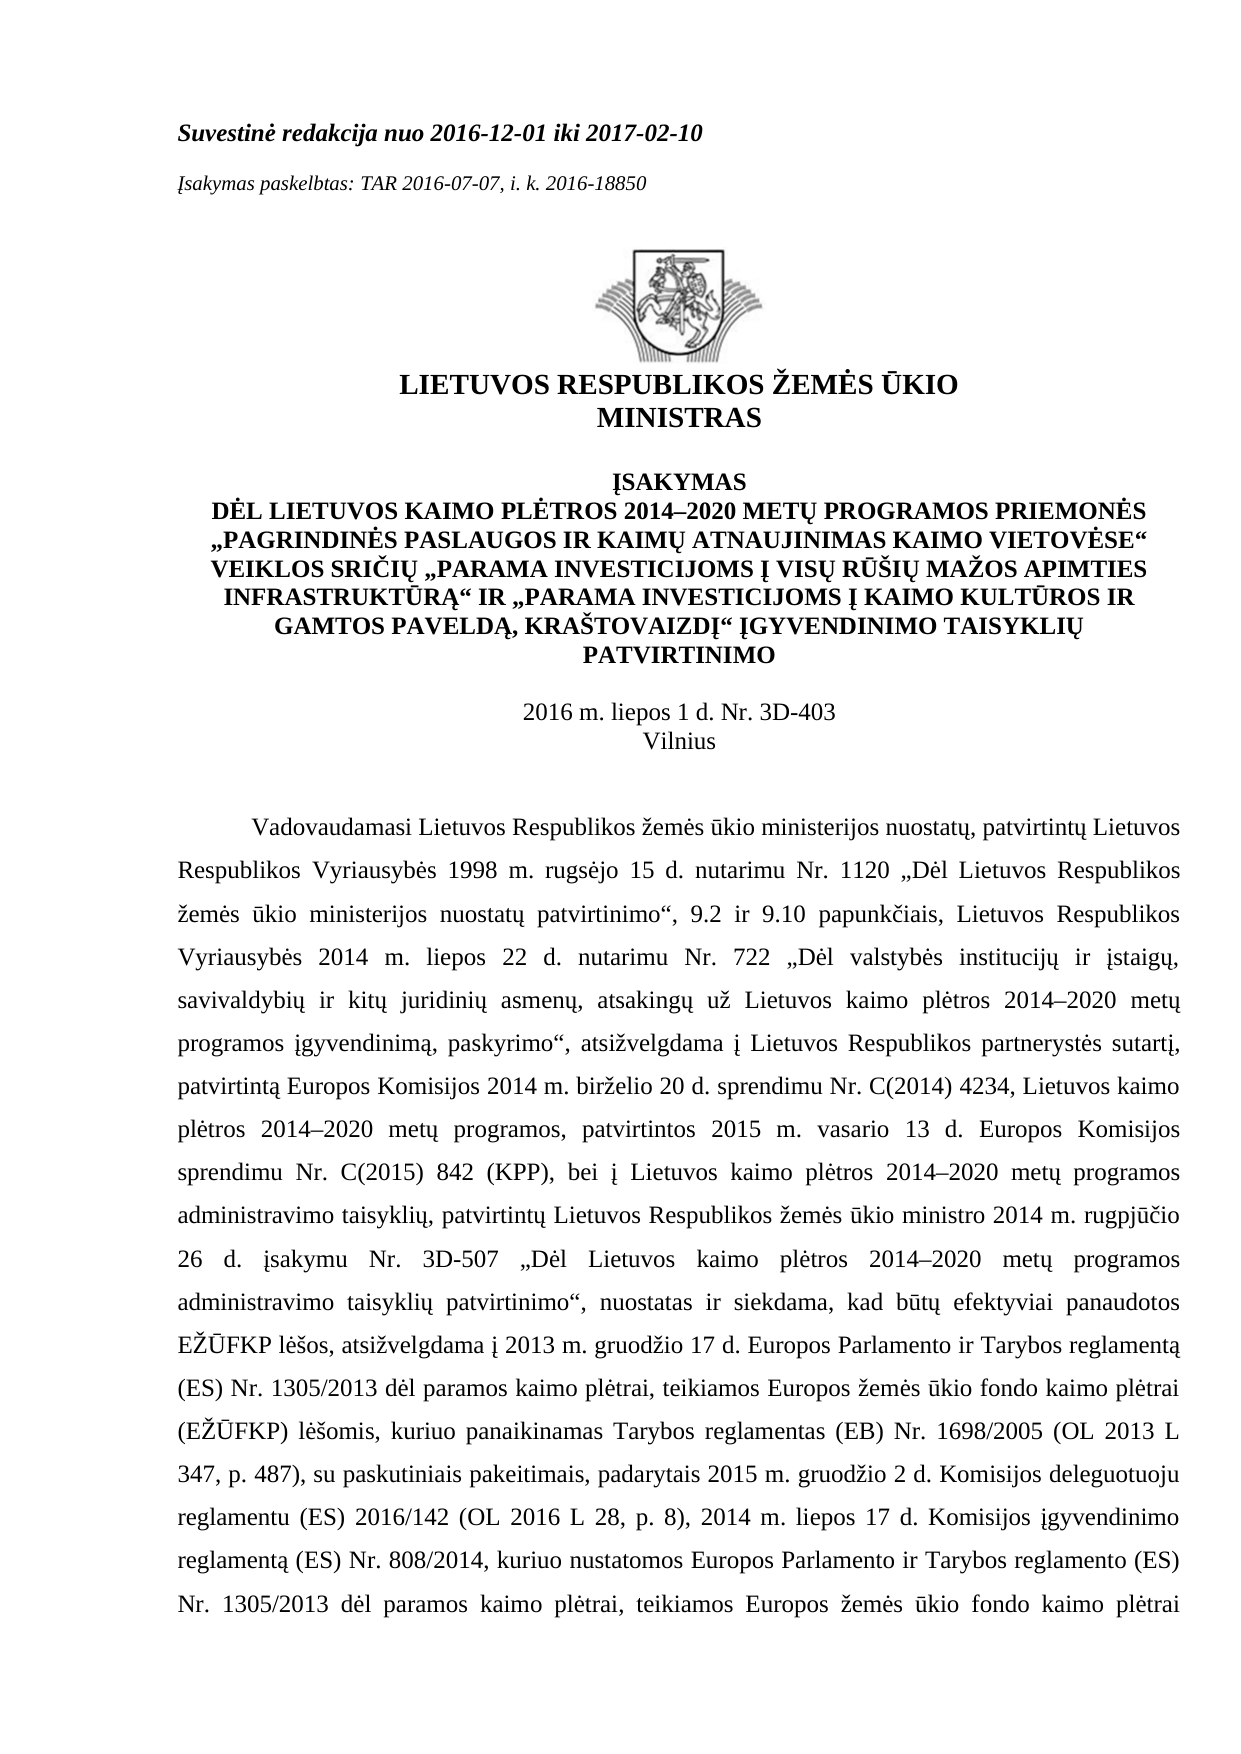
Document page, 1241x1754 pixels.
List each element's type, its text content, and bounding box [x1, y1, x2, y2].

text ĮSAKYMAS [177, 467, 1181, 496]
text DĖL LIETUVOS KAIMO PLĖTROS 2014–2020 METŲ PROGRAMOS PRIEMONĖS „PAGRINDINĖS PASLAUGOS IR KAIMŲ ATNAUJINIMAS KAIMO VIETOVĖSE“ VEIKLOS SRIČIŲ „PARAMA INVESTICIJOMS Į VISŲ RŪŠIŲ MAŽOS APIMTIES INFRASTRUKTŪRĄ“ IR „PARAMA INVESTICIJOMS Į KAIMO KULTŪROS IR GAMTOS PAVELDĄ, KRAŠTOVAIZDĮ“ ĮGYVENDINIMO TAISYKLIŲ PATVIRTINIMO [177, 496, 1181, 669]
text Vilnius [177, 726, 1181, 755]
text LIETUVOS RESPUBLIKOS ŽEMĖS ŪKIO [177, 367, 1181, 400]
text Vadovaudamasi Lietuvos Respublikos žemės ūkio ministerijos nuostatų, patvirtintų Lietuvos Respublikos Vyriausybės 1998 m. rugsėjo 15 d. nutarimu Nr. 1120 „Dėl Lietuvos Respublikos žemės ūkio ministerijos nuostatų patvirtinimo“, 9.2 ir 9.10 papunkčiais, Lietuvos Respublikos Vyriausybės 2014 m. liepos 22 d. nutarimu Nr. 722 „Dėl valstybės institucijų ir įstaigų, savivaldybių ir kitų juridinių asmenų, atsakingų už Lietuvos kaimo plėtros 2014–2020 metų programos įgyvendinimą, paskyrimo“, atsižvelgdama į Lietuvos Respublikos partnerystės sutartį, patvirtintą Europos Komisijos 2014 m. birželio 20 d. sprendimu Nr. C(2014) 4234, Lietuvos kaimo plėtros 2014–2020 metų programos, patvirtintos 2015 m. vasario 13 d. Europos Komisijos sprendimu Nr. C(2015) 842 (KPP), bei į Lietuvos kaimo plėtros 2014–2020 metų programos administravimo taisyklių, patvirtintų Lietuvos Respublikos žemės ūkio ministro 2014 m. rugpjūčio 26 d. įsakymu Nr. 3D-507 „Dėl Lietuvos kaimo plėtros 2014–2020 metų programos administravimo taisyklių patvirtinimo“, nuostatas ir siekdama, kad būtų efektyviai panaudotos EŽŪFKP lėšos, atsižvelgdama į 2013 m. gruodžio 17 d. Europos Parlamento ir Tarybos reglamentą (ES) Nr. 1305/2013 dėl paramos kaimo plėtrai, teikiamos Europos žemės ūkio fondo kaimo plėtrai (EŽŪFKP) lėšomis, kuriuo panaikinamas Tarybos reglamentas (EB) Nr. 1698/2005 (OL 2013 L 347, p. 487), su paskutiniais pakeitimais, padarytais 2015 m. gruodžio 2 d. Komisijos deleguotuoju reglamentu (ES) 2016/142 (OL 2016 L 28, p. 8), 2014 m. liepos 17 d. Komisijos įgyvendinimo reglamentą (ES) Nr. 808/2014, kuriuo nustatomos Europos Parlamento ir Tarybos reglamento (ES) Nr. 1305/2013 dėl paramos kaimo plėtrai, teikiamos Europos žemės ūkio fondo kaimo plėtrai [177, 812, 1181, 1617]
text MINISTRAS [177, 400, 1181, 434]
text Įsakymas paskelbtas: TAR 2016-07-07, i. k. 2016-18850 [177, 171, 1181, 195]
text 2016 m. liepos 1 d. Nr. 3D-403 [177, 697, 1181, 726]
text Suvestinė redakcija nuo 2016-12-01 iki 2017-02-10 [177, 118, 1181, 147]
